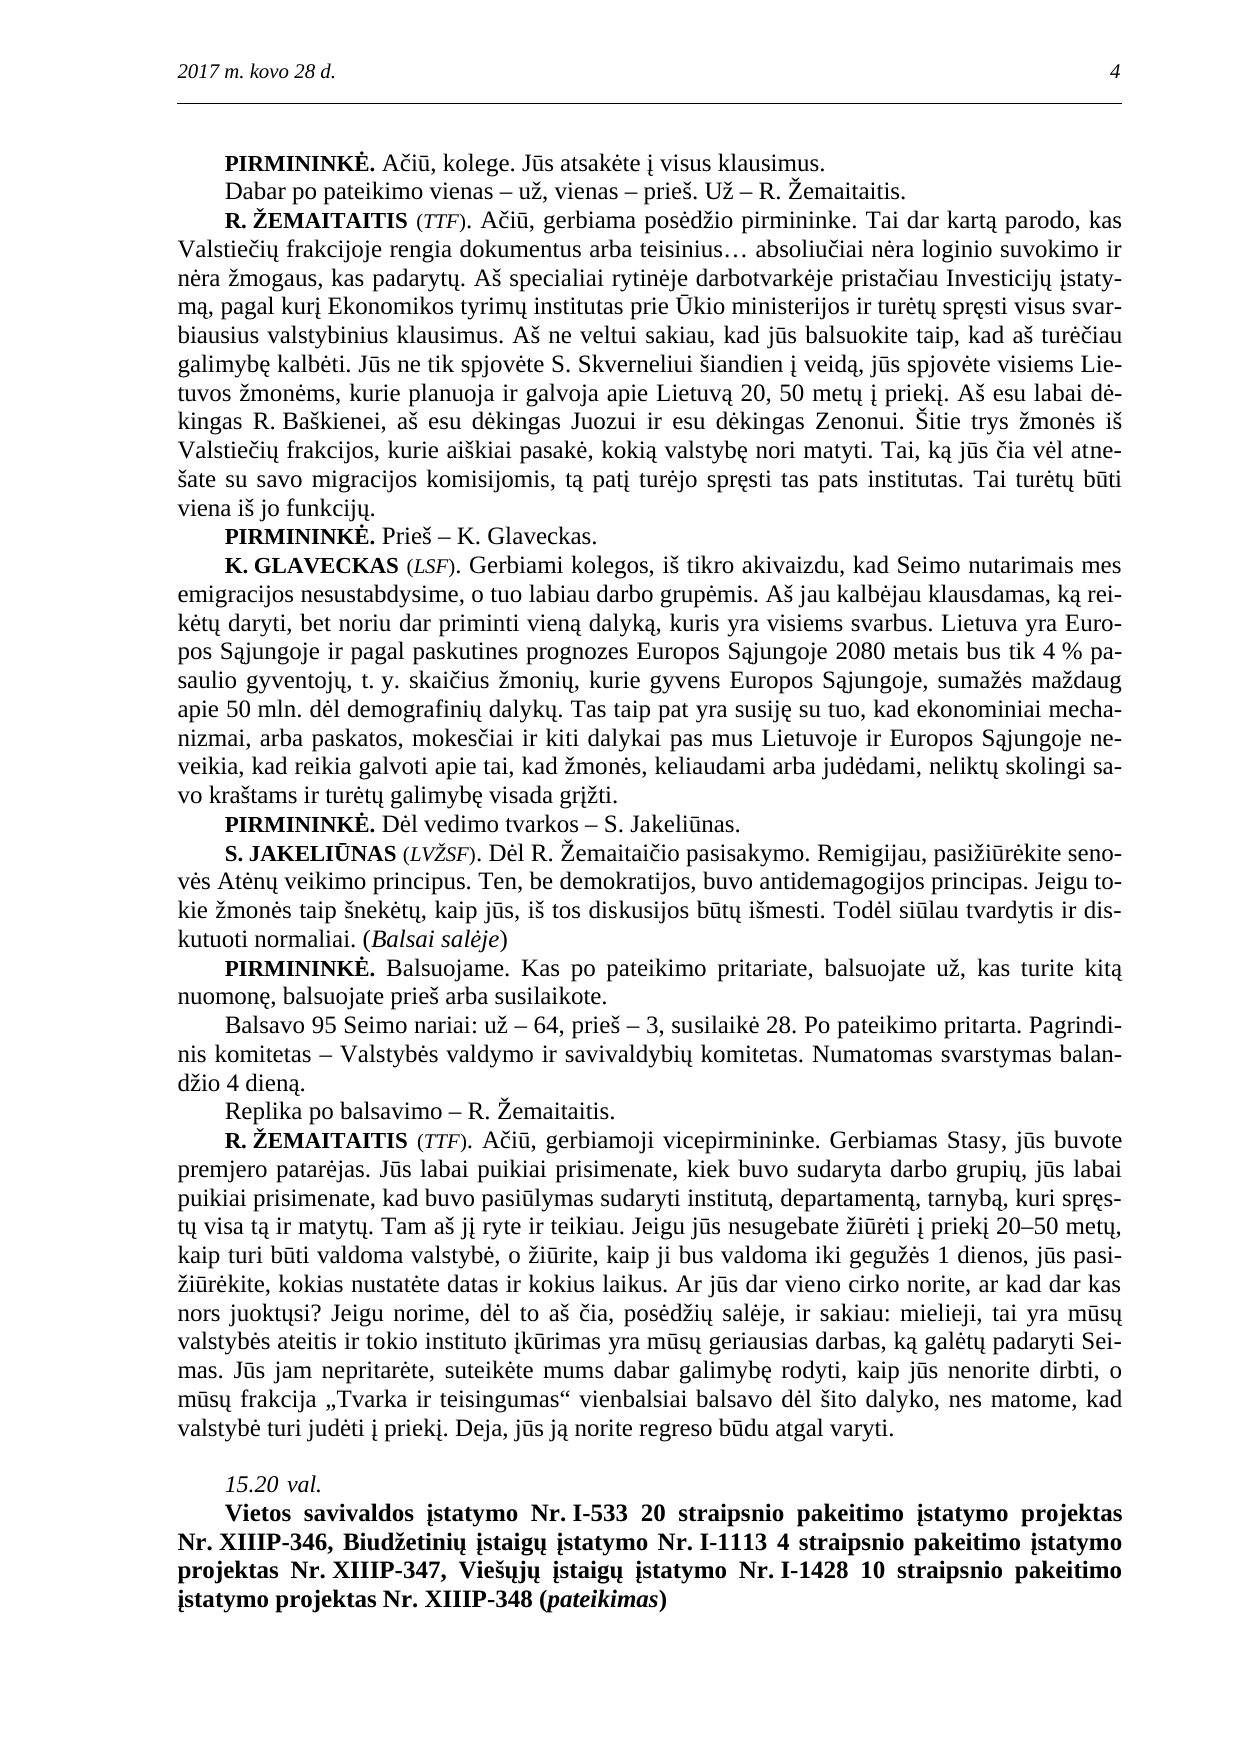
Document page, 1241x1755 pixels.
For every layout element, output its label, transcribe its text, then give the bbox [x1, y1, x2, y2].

text R. ŽEMAITAITIS (TTF). Ačiū, ger­bia­ma po­sė­džio pir­mi­nin­ke. Tai dar kar­tą pa­ro­do, kas Vals­tie­čių frak­ci­jo­je ren­gia do­ku­men­tus ar­ba tei­si­nius… ab­so­liu­čiai nė­ra lo­gi­nio su­vo­ki­mo ir nė­ra žmo­gaus, kas pa­da­ry­tų. Aš spe­cia­liai ry­ti­nė­je dar­bo­tvarkėje pri­sta­čiau In­ves­ti­ci­jų įsta­ty­mą, pa­gal ku­rį Eko­no­mi­kos ty­ri­mų ins­ti­tu­tas prie Ūkio mi­nis­te­ri­jos ir tu­rė­tų spręs­ti vi­sus svar­biau­sius vals­ty­bi­nius klau­si­mus. Aš ne vel­tui sa­kiau, kad jūs bal­suo­ki­te taip, kad aš tu­rė­čiau ga­li­my­bę kal­bė­ti. Jūs ne tik spjo­vė­te S. Skver­ne­liui šian­dien į vei­dą, jūs spjo­vė­te vi­siems Lie­tu­vos žmo­nėms, ku­rie pla­nuo­ja ir gal­vo­ja apie Lie­tu­vą 20, 50 me­tų į prie­kį. Aš esu la­bai dė­kin­gas R. Baš­kie­nei, aš esu dė­kin­gas Juo­zui ir esu dė­kin­gas Ze­no­nui. Ši­tie trys žmo­nės iš Vals­tie­čių frak­ci­jos, ku­rie aiš­kiai pa­sa­kė, ko­kią vals­ty­bę no­ri ma­ty­ti. Tai, ką jūs čia vėl at­ne­ša­te su sa­vo mig­ra­ci­jos ko­mi­si­jo­mis, tą pa­tį tu­rė­jo spręs­ti tas pats ins­ti­tu­tas. Tai tu­rė­tų bū­ti vie­na iš jo funk­ci­jų. [177, 205, 1122, 521]
text R. ŽEMAITAITIS (TTF). Ačiū, ger­bia­mo­ji vi­ce­pir­mi­nin­ke. Ger­bia­mas Sta­sy, jūs bu­vo­te prem­je­ro pa­ta­rė­jas. Jūs la­bai pui­kiai pri­si­me­na­te, kiek bu­vo su­da­ry­ta dar­bo gru­pių, jūs la­bai pui­kiai pri­si­me­na­te, kad bu­vo pa­siū­ly­mas su­da­ry­ti ins­ti­tu­tą, de­par­ta­men­tą, tar­ny­bą, ku­ri spręs­tų vi­sa tą ir ma­ty­tų. Tam aš jį ry­te ir tei­kiau. Jei­gu jūs ne­su­ge­ba­te žiū­rė­ti į prie­kį 20–50 me­tų, kaip tu­ri bū­ti val­do­ma vals­ty­bė, o žiū­ri­te, kaip ji bus val­do­ma iki ge­gu­žės 1 die­nos, jūs pa­si­žiū­rė­ki­te, ko­kias nu­sta­tė­te da­tas ir ko­kius lai­kus. Ar jūs dar vie­no cir­ko no­ri­te, ar kad dar kas nors juok­tų­si? Jei­gu no­ri­me, dėl to aš čia, po­sė­džių sa­lė­je, ir sa­kiau: mie­lie­ji, tai yra mū­sų vals­ty­bės at­ei­tis ir to­kio ins­ti­tu­to įkū­ri­mas yra mū­sų ge­riau­sias dar­bas, ką ga­lė­tų pa­da­ry­ti Sei­mas. Jūs jam ne­pri­ta­rė­te, su­tei­kė­te mums da­bar ga­li­my­bę ro­dy­ti, kaip jūs ne­no­ri­te dirb­ti, o mū­sų frak­ci­ja „Tvar­ka ir tei­sin­gu­mas“ vien­bal­siai bal­sa­vo dėl ši­to da­ly­ko, nes ma­to­me, kad vals­ty­bė tu­ri ju­dė­ti į prie­kį. De­ja, jūs ją no­ri­te re­gre­so bū­du at­gal va­ry­ti. [177, 1125, 1122, 1441]
text PIRMININKĖ. Bal­suo­ja­me. Kas po pa­tei­ki­mo pri­ta­ria­te, bal­suo­ja­te už, kas tu­ri­te ki­tą nuo­mo­nę, bal­suo­ja­te prieš ar­ba su­si­lai­ko­te. [177, 953, 1122, 1010]
text PIRMININKĖ. Dėl ve­di­mo tvar­kos – S. Ja­ke­liū­nas. [177, 809, 1122, 838]
text PIRMININKĖ. Prieš – K. Gla­vec­kas. [177, 521, 1122, 550]
text Re­pli­ka po bal­sa­vi­mo – R. Že­mai­tai­tis. [177, 1096, 1122, 1125]
text Bal­sa­vo 95 Sei­mo na­riai: už – 64, prieš – 3, su­si­lai­kė 28. Po pa­tei­ki­mo pri­tar­ta. Pa­grin­di­nis ko­mi­te­tas – Vals­ty­bės val­dy­mo ir sa­vi­val­dy­bių ko­mi­te­tas. Nu­ma­to­mas svars­ty­mas ba­lan­džio 4 die­ną. [177, 1010, 1122, 1096]
text K. GLAVECKAS (LSF). Ger­bia­mi ko­le­gos, iš tik­ro aki­vaiz­du, kad Sei­mo nu­ta­ri­mais mes emig­ra­ci­jos ne­su­stab­dy­si­me, o tuo la­biau dar­bo gru­pė­mis. Aš jau kal­bė­jau klaus­da­mas, ką rei­kė­tų da­ry­ti, bet no­riu dar pri­min­ti vie­ną da­ly­ką, ku­ris yra vi­siems svar­bus. Lie­tu­va yra Eu­ro­pos Są­jun­go­je ir pa­gal pas­ku­ti­nes prog­no­zes Eu­ro­pos Są­jun­go­je 2080 me­tais bus tik 4 % pa­sau­lio gy­ven­to­jų, t. y. skai­čius žmo­nių, ku­rie gy­vens Eu­ro­pos Są­jun­go­je, su­ma­žės maž­daug apie 50 mln. dėl de­mo­gra­finių da­ly­kų. Tas taip pat yra su­si­ję su tuo, kad eko­no­mi­niai me­cha­niz­mai, ar­ba pa­ska­tos, mo­kes­čiai ir ki­ti da­ly­kai pas mus Lie­tu­vo­je ir Eu­ro­pos Są­jun­go­je ne­vei­kia, kad rei­kia gal­vo­ti apie tai, kad žmo­nės, ke­liau­da­mi ar­ba ju­dė­da­mi, ne­lik­tų sko­lin­gi sa­vo kraš­tams ir tu­rė­tų ga­li­my­bę vi­sa­da grįž­ti. [177, 550, 1122, 809]
text Vie­tos sa­vi­val­dos įsta­ty­mo Nr. I-533 20 straips­nio pa­kei­ti­mo įsta­ty­mo pro­jek­tas Nr. XIIIP-346, Biu­dže­ti­nių įstai­gų įsta­ty­mo Nr. I-1113 4 straips­nio pa­kei­ti­mo įsta­ty­mo pro­jek­tas Nr. XIIIP-347, Vie­šų­jų įstai­gų įsta­ty­mo Nr. I-1428 10 straips­nio pa­kei­ti­mo įsta­ty­mo pro­jek­tas Nr. XIIIP-348 (pa­tei­ki­mas) [177, 1498, 1122, 1613]
text S. JAKELIŪNAS (LVŽSF). Dėl R. Že­mai­tai­čio pa­si­sa­ky­mo. Re­mi­gi­jau, pa­si­žiū­rė­ki­te se­no­vės Atė­nų vei­ki­mo prin­ci­pus. Ten, be de­mo­kra­tijos, bu­vo an­ti­de­ma­go­gi­jos prin­ci­pas. Jei­gu to­kie žmo­nės taip šne­kė­tų, kaip jūs, iš tos dis­ku­si­jos bū­tų iš­mes­ti. To­dėl siū­lau tvar­dy­tis ir dis­ku­tuo­ti nor­ma­liai. (Bal­sai sa­lė­je) [177, 838, 1122, 953]
text PIRMININKĖ. Ačiū, ko­le­ge. Jūs at­sa­kė­te į vi­sus klau­si­mus. [177, 148, 1122, 176]
text 15.20 val. [224, 1470, 1122, 1498]
text Da­bar po pa­tei­ki­mo vie­nas – už, vie­nas – prieš. Už – R. Že­mai­tai­tis. [177, 176, 1122, 205]
